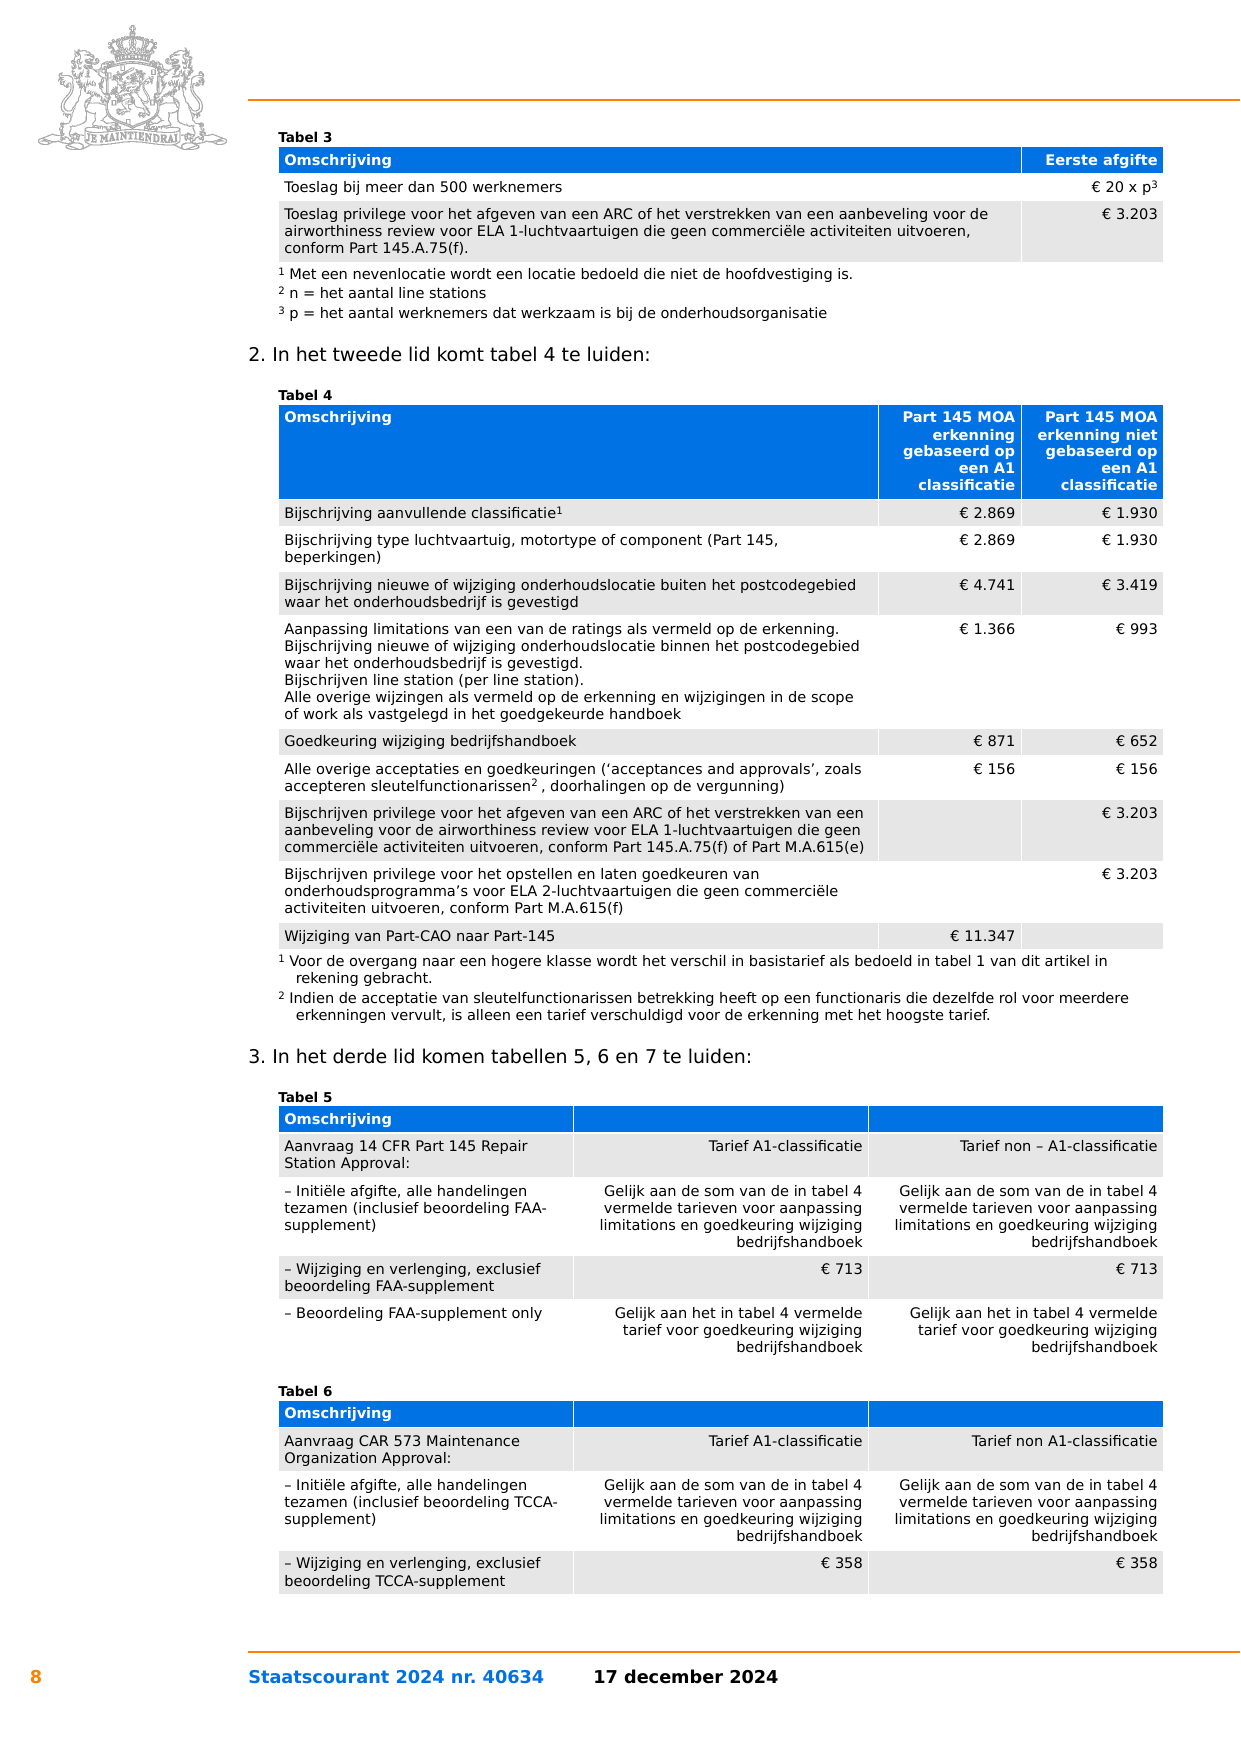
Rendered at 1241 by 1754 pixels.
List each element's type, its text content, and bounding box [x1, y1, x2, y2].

table_cell Goedkeuring wijziging bedrijfshandboek [279, 729, 878, 755]
table_cell 1 Voor de overgang naar een hogere klasse wordt het verschil in basistarief als bedoeld in tabel 1 van dit artikel in rekening gebracht. 2 Indien de acceptatie van sleutelfunctionarissen betrekking heeft op een functionaris die dezelfde rol voor meerdere erkenningen vervult, is alleen een tarief verschuldigd voor de erkenning met het hoogste tarief. [278, 950, 1163, 1024]
table_cell Omschrijving [279, 1401, 573, 1427]
table_cell Gelijk aan het in tabel 4 vermelde tarief voor goedkeuring wijziging bedrijfshandboek [869, 1301, 1163, 1361]
table_cell Omschrijving [279, 147, 1021, 173]
table_cell Omschrijving [279, 405, 878, 499]
table_cell Gelijk aan de som van de in tabel 4 vermelde tarieven voor aanpassing limitations en goedkeuring wijziging bedrijfshandboek [869, 1473, 1163, 1550]
table_cell Toeslag privilege voor het afgeven van een ARC of het verstrekken van een aanbeveling voor de airworthiness review voor ELA 1-luchtvaartuigen die geen commerciële activiteiten uitvoeren, conform Part 145.A.75(f). [279, 201, 1021, 262]
table_cell € 4.741 [879, 572, 1021, 615]
table_cell € 713 [869, 1256, 1163, 1299]
table_cell € 3.203 [1022, 800, 1163, 861]
table_cell € 156 [1022, 756, 1163, 799]
table_cell Bijschrijven privilege voor het opstellen en laten goedkeuren van onderhoudsprogramma’s voor ELA 2-luchtvaartuigen die geen commerciële activiteiten uitvoeren, conform Part M.A.615(f) [279, 862, 878, 922]
table_cell Wijziging van Part-CAO naar Part-145 [279, 923, 878, 949]
table_cell [574, 1401, 868, 1427]
table_cell € 652 [1022, 729, 1163, 755]
table_cell € 20 x p3 [1022, 174, 1163, 200]
table_cell € 871 [879, 729, 1021, 755]
table_header Tabel 4 [278, 388, 1163, 404]
table_header Tabel 5 [278, 1089, 1163, 1105]
table_cell Tarief A1-classificatie [574, 1428, 868, 1471]
table_cell Alle overige acceptaties en goedkeuringen (‘acceptances and approvals’, zoals accepteren sleutelfunctionarissen2, doorhalingen op de vergunning) [279, 756, 878, 799]
table_cell Omschrijving [279, 1106, 573, 1132]
table_cell Gelijk aan de som van de in tabel 4 vermelde tarieven voor aanpassing limitations en goedkeuring wijziging bedrijfshandboek [574, 1178, 868, 1255]
table_cell 1 Met een nevenlocatie wordt een locatie bedoeld die niet de hoofdvestiging is. 2 n = het aantal line stations 3 p = het aantal werknemers dat werkzaam is bij de onderhoudsorganisatie [278, 263, 1163, 322]
table_cell – Initiële afgifte, alle handelingen tezamen (inclusief beoordeling TCCA-supplement) [279, 1473, 573, 1550]
table_cell Gelijk aan het in tabel 4 vermelde tarief voor goedkeuring wijziging bedrijfshandboek [574, 1301, 868, 1361]
table_cell Eerste afgifte [1022, 147, 1163, 173]
table_header Tabel 6 [278, 1384, 1163, 1399]
table_cell € 358 [869, 1551, 1163, 1594]
table_cell € 1.930 [1022, 500, 1163, 526]
table_cell € 11.347 [879, 923, 1021, 949]
table_cell € 1.366 [879, 616, 1021, 727]
table_cell € 156 [879, 756, 1021, 799]
table_cell [574, 1106, 868, 1132]
table_cell Gelijk aan de som van de in tabel 4 vermelde tarieven voor aanpassing limitations en goedkeuring wijziging bedrijfshandboek [574, 1473, 868, 1550]
table_cell [1022, 923, 1163, 949]
table_cell Toeslag bij meer dan 500 werknemers [279, 174, 1021, 200]
table_cell Bijschrijving nieuwe of wijziging onderhoudslocatie buiten het postcodegebied waar het onderhoudsbedrijf is gevestigd [279, 572, 878, 615]
table_cell € 3.203 [1022, 862, 1163, 922]
table_cell Tarief A1-classificatie [574, 1134, 868, 1177]
table_cell € 358 [574, 1551, 868, 1594]
table_cell [879, 862, 1021, 922]
table_cell € 3.419 [1022, 572, 1163, 615]
table_cell – Beoordeling FAA-supplement only [279, 1301, 573, 1361]
table_cell Part 145 MOA erkenning niet gebaseerd op een A1 classificatie [1022, 405, 1163, 499]
table_cell Part 145 MOA erkenning gebaseerd op een A1 classificatie [879, 405, 1021, 499]
table_cell – Initiële afgifte, alle handelingen tezamen (inclusief beoordeling FAA-supplement) [279, 1178, 573, 1255]
table_cell Bijschrijving aanvullende classificatie1 [279, 500, 878, 526]
table_cell [869, 1401, 1163, 1427]
text 3. In het derde lid komen tabellen 5, 6 en 7 te luiden: [248, 1046, 1163, 1067]
table_cell € 1.930 [1022, 528, 1163, 571]
table_cell € 2.869 [879, 500, 1021, 526]
table_cell € 2.869 [879, 528, 1021, 571]
table_cell € 713 [574, 1256, 868, 1299]
table_cell [879, 800, 1021, 861]
table_cell [869, 1106, 1163, 1132]
table_cell Gelijk aan de som van de in tabel 4 vermelde tarieven voor aanpassing limitations en goedkeuring wijziging bedrijfshandboek [869, 1178, 1163, 1255]
table_cell Tarief non A1-classificatie [869, 1428, 1163, 1471]
table_cell Tarief non – A1-classificatie [869, 1134, 1163, 1177]
table_cell Bijschrijving type luchtvaartuig, motortype of component (Part 145, beperkingen) [279, 528, 878, 571]
table_cell Aanpassing limitations van een van de ratings als vermeld op de erkenning. Bijschrijving nieuwe of wijziging onderhoudslocatie binnen het postcodegebied waar het onderhoudsbedrijf is gevestigd. Bijschrijven line station (per line station). Alle overige wijzingen als vermeld op de erkenning en wijzigingen in de scope of work als vastgelegd in het goedgekeurde handboek [279, 616, 878, 727]
table_cell Aanvraag 14 CFR Part 145 Repair Station Approval: [279, 1134, 573, 1177]
table_cell Bijschrijven privilege voor het afgeven van een ARC of het verstrekken van een aanbeveling voor de airworthiness review voor ELA 1-luchtvaartuigen die geen commerciële activiteiten uitvoeren, conform Part 145.A.75(f) of Part M.A.615(e) [279, 800, 878, 861]
text 2. In het tweede lid komt tabel 4 te luiden: [248, 344, 1163, 366]
table_cell Aanvraag CAR 573 Maintenance Organization Approval: [279, 1428, 573, 1471]
table_cell – Wijziging en verlenging, exclusief beoordeling TCCA-supplement [279, 1551, 573, 1594]
table_cell € 3.203 [1022, 201, 1163, 262]
table_cell € 993 [1022, 616, 1163, 727]
picture [38, 25, 227, 150]
table_header Tabel 3 [278, 130, 1163, 146]
table_cell – Wijziging en verlenging, exclusief beoordeling FAA-supplement [279, 1256, 573, 1299]
